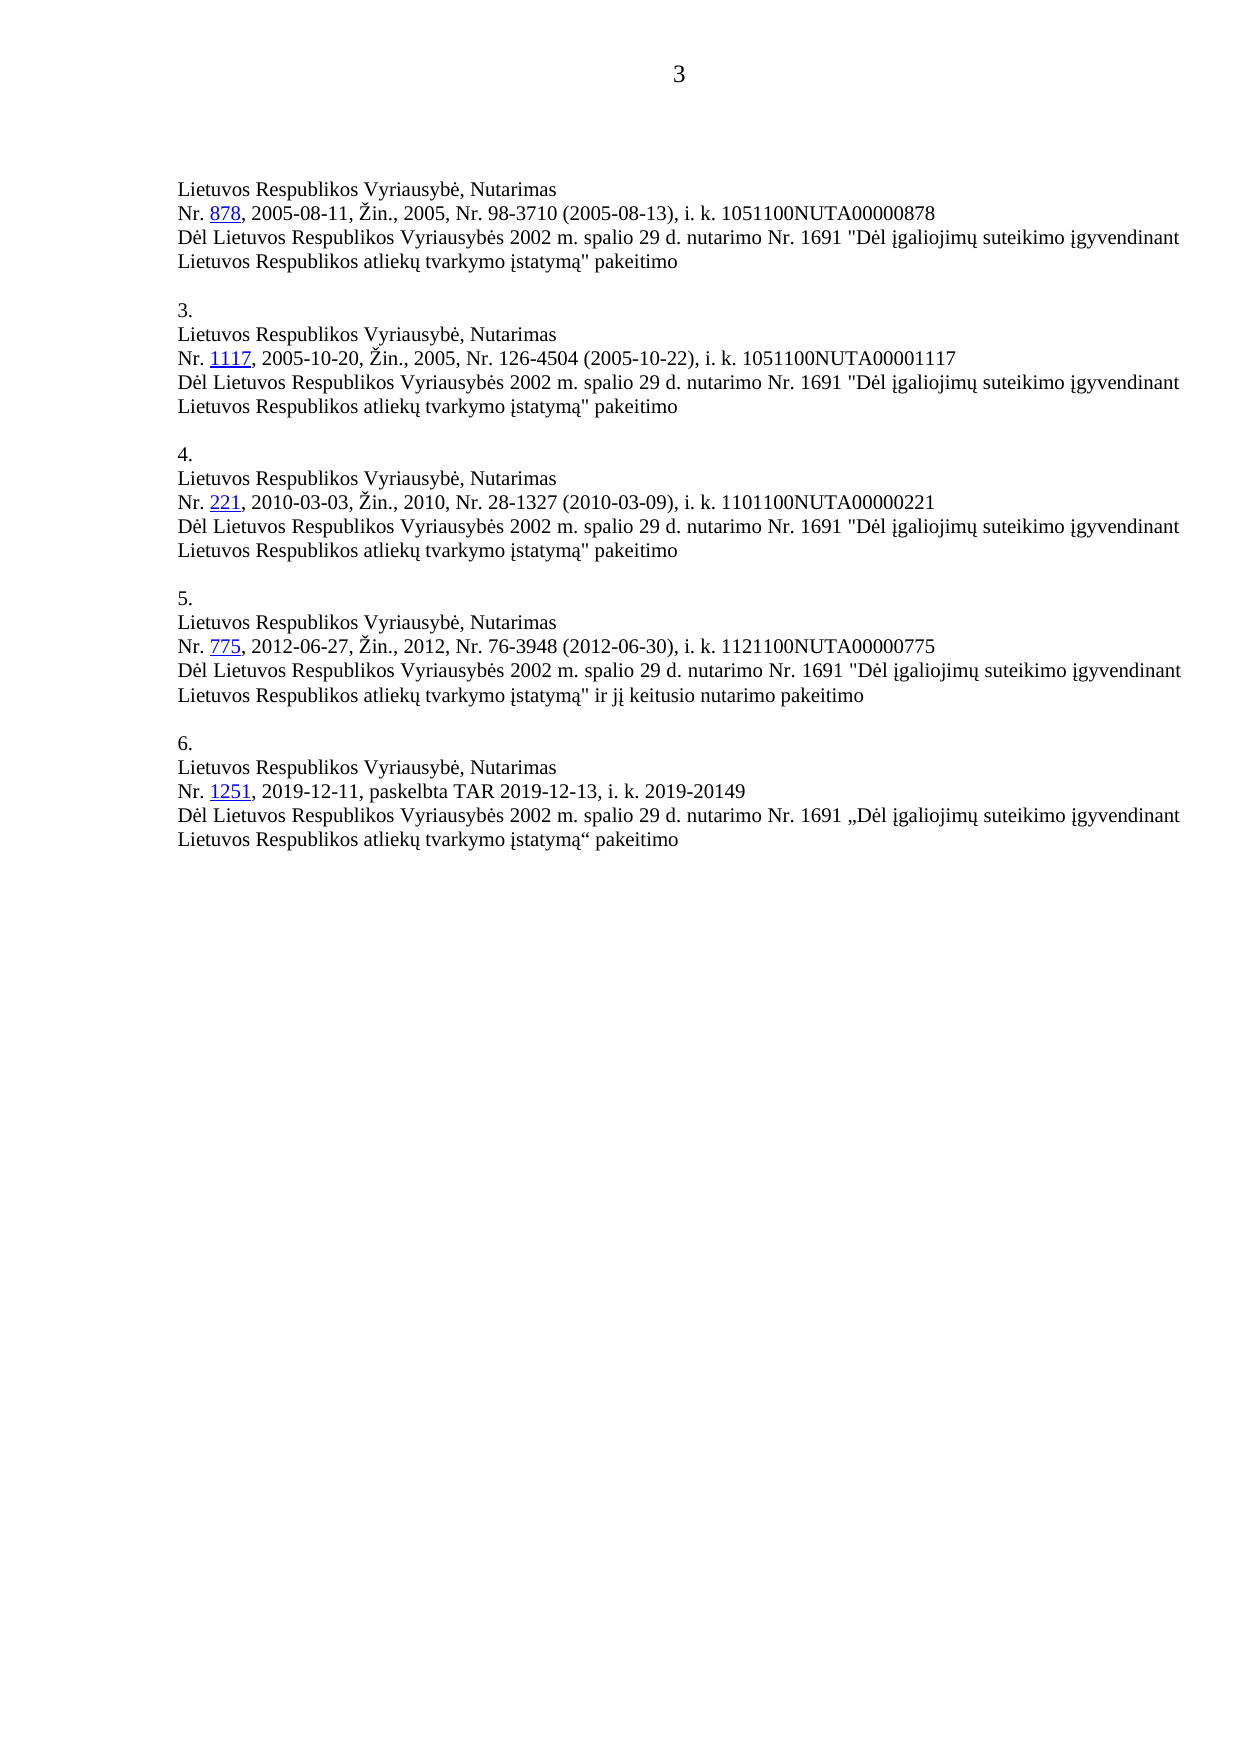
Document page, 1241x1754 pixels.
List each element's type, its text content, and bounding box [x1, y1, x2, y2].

text 6. [177, 731, 1181, 755]
text Lietuvos Respublikos Vyriausybė, Nutarimas [177, 755, 1181, 779]
text Dėl Lietuvos Respublikos Vyriausybės 2002 m. spalio 29 d. nutarimo Nr. 1691 "Dėl įgaliojimų suteikimo įgyvendinant Lietuvos Respublikos atliekų tvarkymo įstatymą" pakeitimo [177, 514, 1181, 562]
text Lietuvos Respublikos Vyriausybė, Nutarimas [177, 466, 1181, 490]
text Lietuvos Respublikos Vyriausybė, Nutarimas [177, 610, 1181, 634]
text Dėl Lietuvos Respublikos Vyriausybės 2002 m. spalio 29 d. nutarimo Nr. 1691 "Dėl įgaliojimų suteikimo įgyvendinant Lietuvos Respublikos atliekų tvarkymo įstatymą" ir jį keitusio nutarimo pakeitimo [177, 658, 1181, 707]
text Nr. 221, 2010-03-03, Žin., 2010, Nr. 28-1327 (2010-03-09), i. k. 1101100NUTA00000221 [177, 490, 1181, 514]
text Nr. 775, 2012-06-27, Žin., 2012, Nr. 76-3948 (2012-06-30), i. k. 1121100NUTA00000775 [177, 634, 1181, 658]
text 3. [177, 297, 1181, 322]
text Nr. 1251, 2019-12-11, paskelbta TAR 2019-12-13, i. k. 2019-20149 [177, 779, 1181, 803]
text Dėl Lietuvos Respublikos Vyriausybės 2002 m. spalio 29 d. nutarimo Nr. 1691 "Dėl įgaliojimų suteikimo įgyvendinant Lietuvos Respublikos atliekų tvarkymo įstatymą" pakeitimo [177, 370, 1181, 418]
text 4. [177, 442, 1181, 466]
text Lietuvos Respublikos Vyriausybė, Nutarimas [177, 177, 1181, 201]
text Dėl Lietuvos Respublikos Vyriausybės 2002 m. spalio 29 d. nutarimo Nr. 1691 „Dėl įgaliojimų suteikimo įgyvendinant Lietuvos Respublikos atliekų tvarkymo įstatymą“ pakeitimo [177, 803, 1181, 851]
text Lietuvos Respublikos Vyriausybė, Nutarimas [177, 322, 1181, 346]
text Dėl Lietuvos Respublikos Vyriausybės 2002 m. spalio 29 d. nutarimo Nr. 1691 "Dėl įgaliojimų suteikimo įgyvendinant Lietuvos Respublikos atliekų tvarkymo įstatymą" pakeitimo [177, 225, 1181, 273]
text Nr. 1117, 2005-10-20, Žin., 2005, Nr. 126-4504 (2005-10-22), i. k. 1051100NUTA00001117 [177, 346, 1181, 370]
text Nr. 878, 2005-08-11, Žin., 2005, Nr. 98-3710 (2005-08-13), i. k. 1051100NUTA00000878 [177, 201, 1181, 225]
text 5. [177, 586, 1181, 610]
